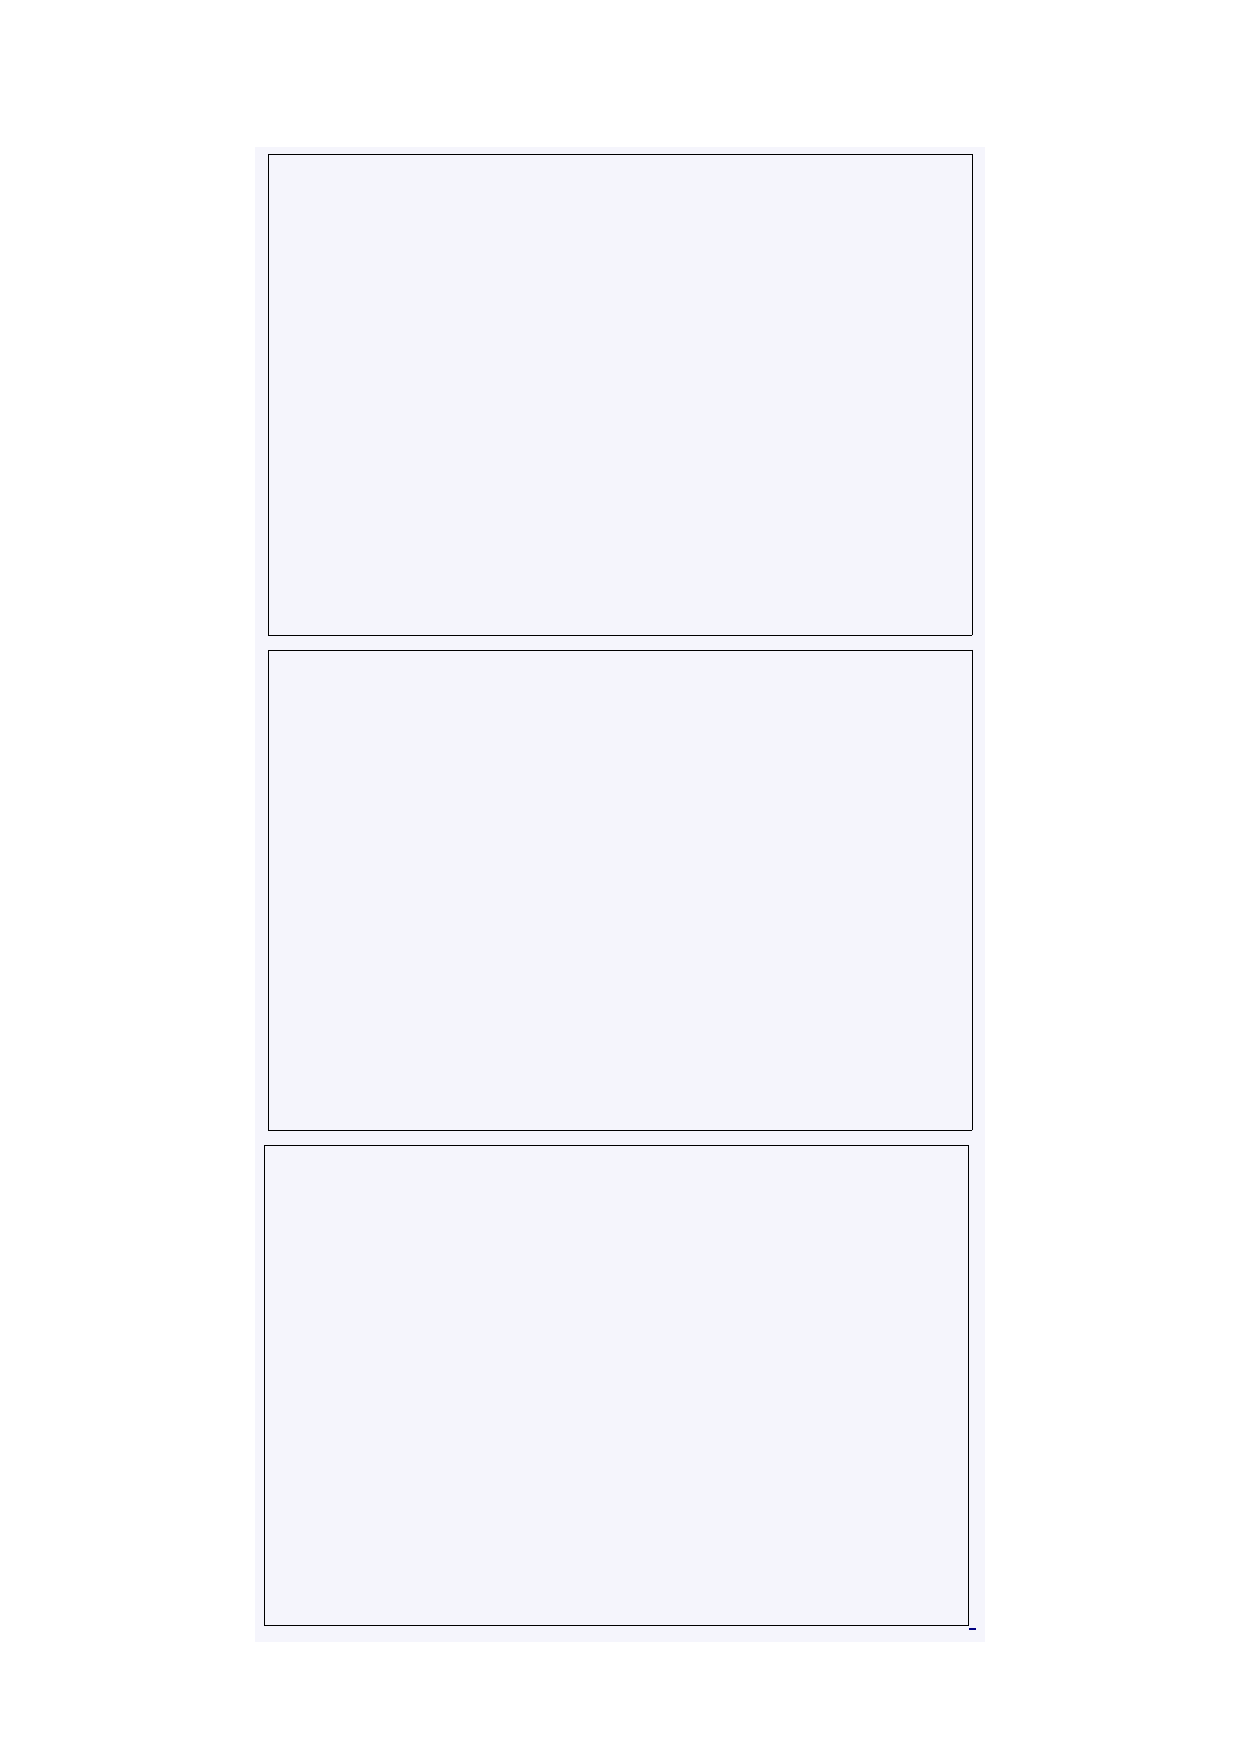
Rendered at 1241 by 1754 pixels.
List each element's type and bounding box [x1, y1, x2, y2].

table_cell [255, 147, 985, 642]
table_header [255, 642, 985, 1138]
table_cell [255, 1138, 985, 1642]
